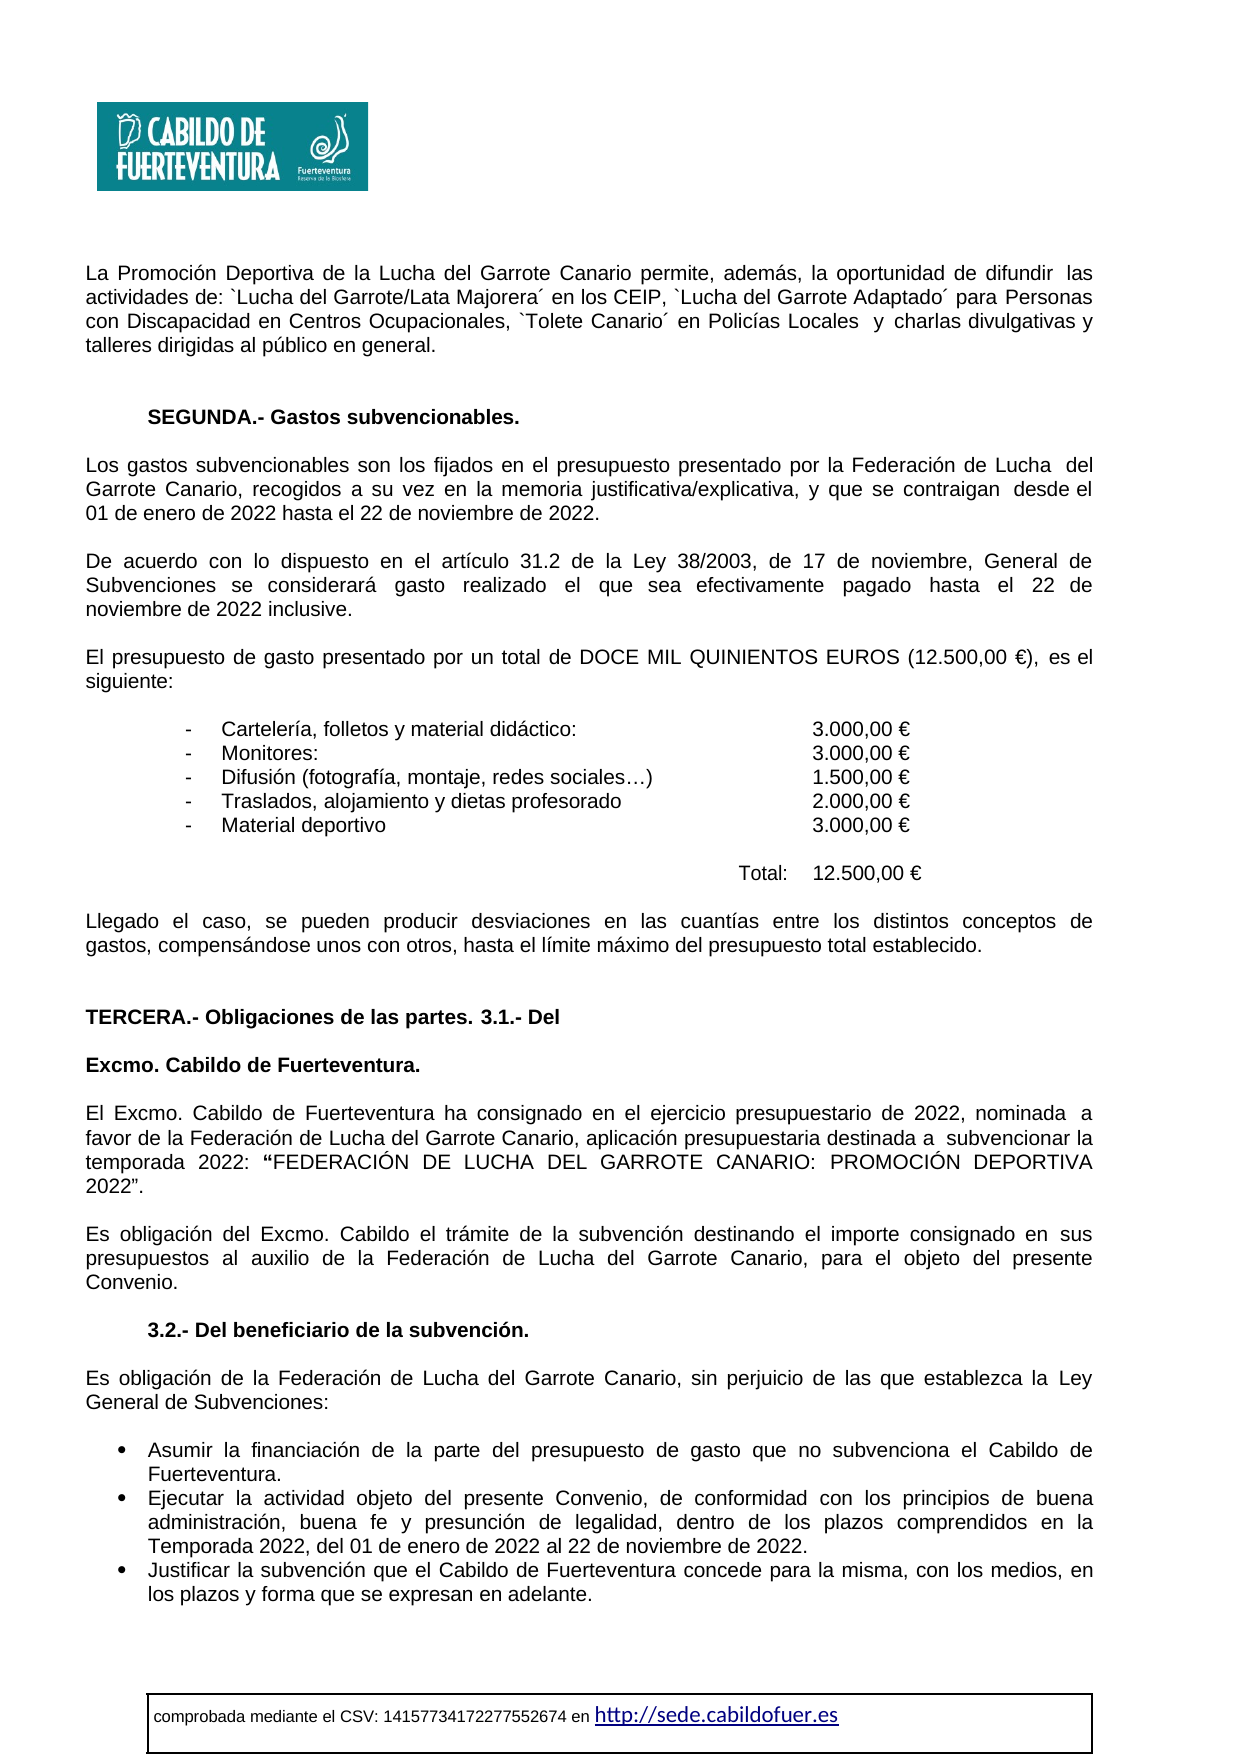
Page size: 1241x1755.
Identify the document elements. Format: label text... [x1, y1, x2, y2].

table_cell - Difusión (fotografía, montaje, redes sociales…) [179, 766, 734, 790]
list Justificar la subvención que el Cabildo de Fuerteventura concede para la misma, con los medios, en los plazos y forma que se expresan en adelante. [118, 1558, 1093, 1606]
table_header 3.000,00 € [734, 709, 916, 742]
table_cell - Traslados, alojamiento y dietas profesorado [179, 790, 734, 814]
table_cell 2.000,00 € [734, 790, 916, 814]
list Asumir la financiación de la parte del presupuesto de gasto que no subvenciona el Cabildo de Fuerteventura. [118, 1438, 1093, 1486]
text La Promoción Deportiva de la Lucha del Garrote Canario permite, además, la oportunidad de difundir las actividades de: `Lucha del Garrote/Lata Majorera´ en los CEIP, `Lucha del Garrote Adaptado´ para Personas con Discapacidad en Centros Ocupacionales, `Tolete Canario´ en Policías Locales y charlas divulgativas y talleres dirigidas al público en general. [85, 260, 1093, 357]
table_cell - Monitores: [179, 742, 734, 766]
text Los gastos subvencionables son los fijados en el presupuesto presentado por la Federación de Lucha del Garrote Canario, recogidos a su vez en la memoria justificativa/explicativa, y que se contraigan desde el 01 de enero de 2022 hasta el 22 de noviembre de 2022. [85, 452, 1093, 525]
subtitle TERCERA.- Obligaciones de las partes. 3.1.- Del Excmo. Cabildo de Fuerteventura. [85, 1004, 571, 1077]
list Ejecutar la actividad objeto del presente Convenio, de conformidad con los principios de buena administración, buena fe y presunción de legalidad, dentro de los plazos comprendidos en la Temporada 2022, del 01 de enero de 2022 al 22 de noviembre de 2022. [118, 1486, 1093, 1558]
table_cell 3.000,00 € [734, 814, 916, 847]
text De acuerdo con lo dispuesto en el artículo 31.2 de la Ley 38/2003, de 17 de noviembre, General de Subvenciones se considerará gasto realizado el que sea efectivamente pagado hasta el 22 de noviembre de 2022 inclusive. [85, 549, 1093, 621]
text El Excmo. Cabildo de Fuerteventura ha consignado en el ejercicio presupuestario de 2022, nominada a favor de la Federación de Lucha del Garrote Canario, aplicación presupuestaria destinada a subvencionar la temporada 2022: “FEDERACIÓN DE LUCHA DEL GARROTE CANARIO: PROMOCIÓN DEPORTIVA 2022”. [85, 1101, 1093, 1198]
text Llegado el caso, se pueden producir desviaciones en las cuantías entre los distintos conceptos de gastos, compensándose unos con otros, hasta el límite máximo del presupuesto total establecido. [85, 909, 1093, 957]
text El presupuesto de gasto presentado por un total de DOCE MIL QUINIENTOS EUROS (12.500,00 €), es el siguiente: [85, 645, 1093, 693]
text Total: 12.500,00 € [738, 861, 1107, 885]
table_cell 1.500,00 € [734, 766, 916, 790]
table_cell 3.000,00 € [734, 742, 916, 766]
table_header - Cartelería, folletos y material didáctico: [179, 709, 734, 742]
text Es obligación del Excmo. Cabildo el trámite de la subvención destinando el importe consignado en sus presupuestos al auxilio de la Federación de Lucha del Garrote Canario, para el objeto del presente Convenio. [85, 1222, 1093, 1294]
text Es obligación de la Federación de Lucha del Garrote Canario, sin perjuicio de las que establezca la Ley General de Subvenciones: [85, 1366, 1093, 1414]
table_cell - Material deportivo [179, 814, 734, 847]
subtitle 3.2.- Del beneficiario de la subvención. [147, 1318, 1107, 1342]
subtitle SEGUNDA.- Gastos subvencionables. [147, 404, 1107, 428]
